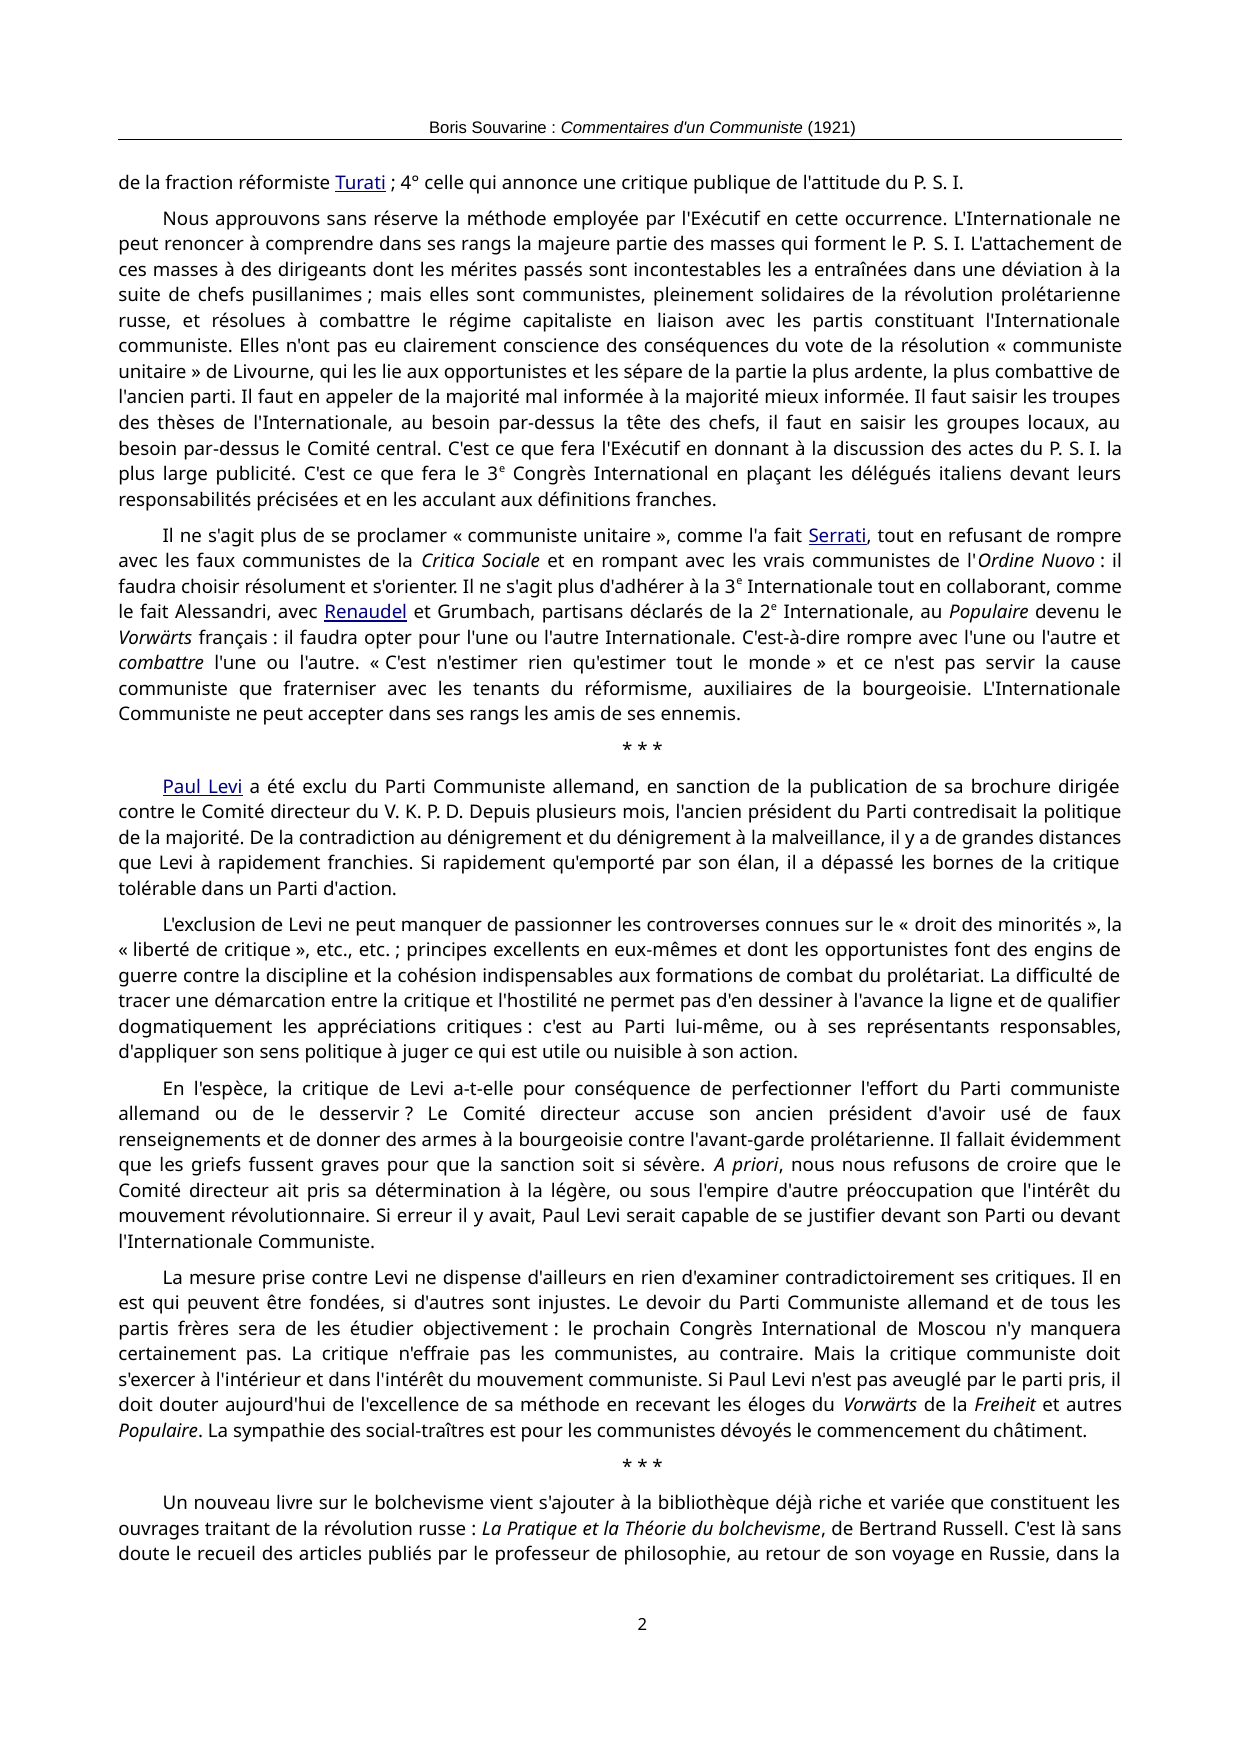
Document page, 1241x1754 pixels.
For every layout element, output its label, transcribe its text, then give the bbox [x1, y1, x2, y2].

text En l'espèce, la critique de Levi a-t-elle pour conséquence de perfectionner l'effort du Parti communiste allemand ou de le desservir ? Le Comité directeur accuse son ancien président d'avoir usé de faux renseignements et de donner des armes à la bourgeoisie contre l'avant-garde prolétarienne. Il fallait évidemment que les griefs fussent graves pour que la sanction soit si sévère. A priori, nous nous refusons de croire que le Comité directeur ait pris sa détermination à la légère, ou sous l'empire d'autre préoccupation que l'intérêt du mouvement révolutionnaire. Si erreur il y avait, Paul Levi serait capable de se justifier devant son Parti ou devant l'Internationale Communiste. [118, 1075, 1122, 1253]
text Nous approuvons sans réserve la méthode employée par l'Exécutif en cette occurrence. L'Internationale ne peut renoncer à comprendre dans ses rangs la majeure partie des masses qui forment le P. S. I. L'attachement de ces masses à des dirigeants dont les mérites passés sont incontestables les a entraînées dans une déviation à la suite de chefs pusillanimes ; mais elles sont communistes, pleinement solidaires de la révolution prolétarienne russe, et résolues à combattre le régime capitaliste en liaison avec les partis constituant l'Internationale communiste. Elles n'ont pas eu clairement conscience des conséquences du vote de la résolution « communiste unitaire » de Livourne, qui les lie aux opportunistes et les sépare de la partie la plus ardente, la plus combattive de l'ancien parti. Il faut en appeler de la majorité mal informée à la majorité mieux informée. Il faut saisir les troupes des thèses de l'Internationale, au besoin par-dessus la tête des chefs, il faut en saisir les groupes locaux, au besoin par-dessus le Comité central. C'est ce que fera l'Exécutif en donnant à la discussion des actes du P. S. I. la plus large publicité. C'est ce que fera le 3e Congrès International en plaçant les délégués italiens devant leurs responsabilités précisées et en les acculant aux définitions franches. [118, 205, 1122, 511]
text Paul Levi a été exclu du Parti Communiste allemand, en sanction de la publication de sa brochure dirigée contre le Comité directeur du V. K. P. D. Depuis plusieurs mois, l'ancien président du Parti contredisait la politique de la majorité. De la contradiction au dénigrement et du dénigrement à la malveillance, il y a de grandes distances que Levi à rapidement franchies. Si rapidement qu'emporté par son élan, il a dépassé les bornes de la critique tolérable dans un Parti d'action. [118, 773, 1122, 901]
text de la fraction réformiste Turati ; 4° celle qui annonce une critique publique de l'attitude du P. S. I. [118, 169, 1122, 194]
text La mesure prise contre Levi ne dispense d'ailleurs en rien d'examiner contradictoirement ses critiques. Il en est qui peuvent être fondées, si d'autres sont injustes. Le devoir du Parti Communiste allemand et de tous les partis frères sera de les étudier objectivement : le prochain Congrès International de Moscou n'y manquera certainement pas. La critique n'effraie pas les communistes, au contraire. Mais la critique communiste doit s'exercer à l'intérieur et dans l'intérêt du mouvement communiste. Si Paul Levi n'est pas aveuglé par le parti pris, il doit douter aujourd'hui de l'excellence de sa méthode en recevant les éloges du Vorwärts de la Freiheit et autres Populaire. La sympathie des social-traîtres est pour les communistes dévoyés le commencement du châtiment. [118, 1264, 1122, 1443]
text Il ne s'agit plus de se proclamer « communiste unitaire », comme l'a fait Serrati, tout en refusant de rompre avec les faux communistes de la Critica Sociale et en rompant avec les vrais communistes de l'Ordine Nuovo : il faudra choisir résolument et s'orienter. Il ne s'agit plus d'adhérer à la 3e Internationale tout en collaborant, comme le fait Alessandri, avec Renaudel et Grumbach, partisans déclarés de la 2e Internationale, au Populaire devenu le Vorwärts français : il faudra opter pour l'une ou l'autre Internationale. C'est-à-dire rompre avec l'une ou l'autre et combattre l'une ou l'autre. « C'est n'estimer rien qu'estimer tout le monde » et ce n'est pas servir la cause communiste que fraterniser avec les tenants du réformisme, auxiliaires de la bourgeoisie. L'Internationale Communiste ne peut accepter dans ses rangs les amis de ses ennemis. [118, 522, 1122, 726]
text * * * [118, 1453, 1122, 1479]
text Un nouveau livre sur le bolchevisme vient s'ajouter à la bibliothèque déjà riche et variée que constituent les ouvrages traitant de la révolution russe : La Pratique et la Théorie du bolchevisme, de Bertrand Russell. C'est là sans doute le recueil des articles publiés par le professeur de philosophie, au retour de son voyage en Russie, dans la [118, 1489, 1122, 1566]
text * * * [118, 737, 1122, 762]
text L'exclusion de Levi ne peut manquer de passionner les controverses connues sur le « droit des minorités », la « liberté de critique », etc., etc. ; principes excellents en eux-mêmes et dont les opportunistes font des engins de guerre contre la discipline et la cohésion indispensables aux formations de combat du prolétariat. La difficulté de tracer une démarcation entre la critique et l'hostilité ne permet pas d'en dessiner à l'avance la ligne et de qualifier dogmatiquement les appréciations critiques : c'est au Parti lui-même, ou à ses représentants responsables, d'appliquer son sens politique à juger ce qui est utile ou nuisible à son action. [118, 911, 1122, 1064]
